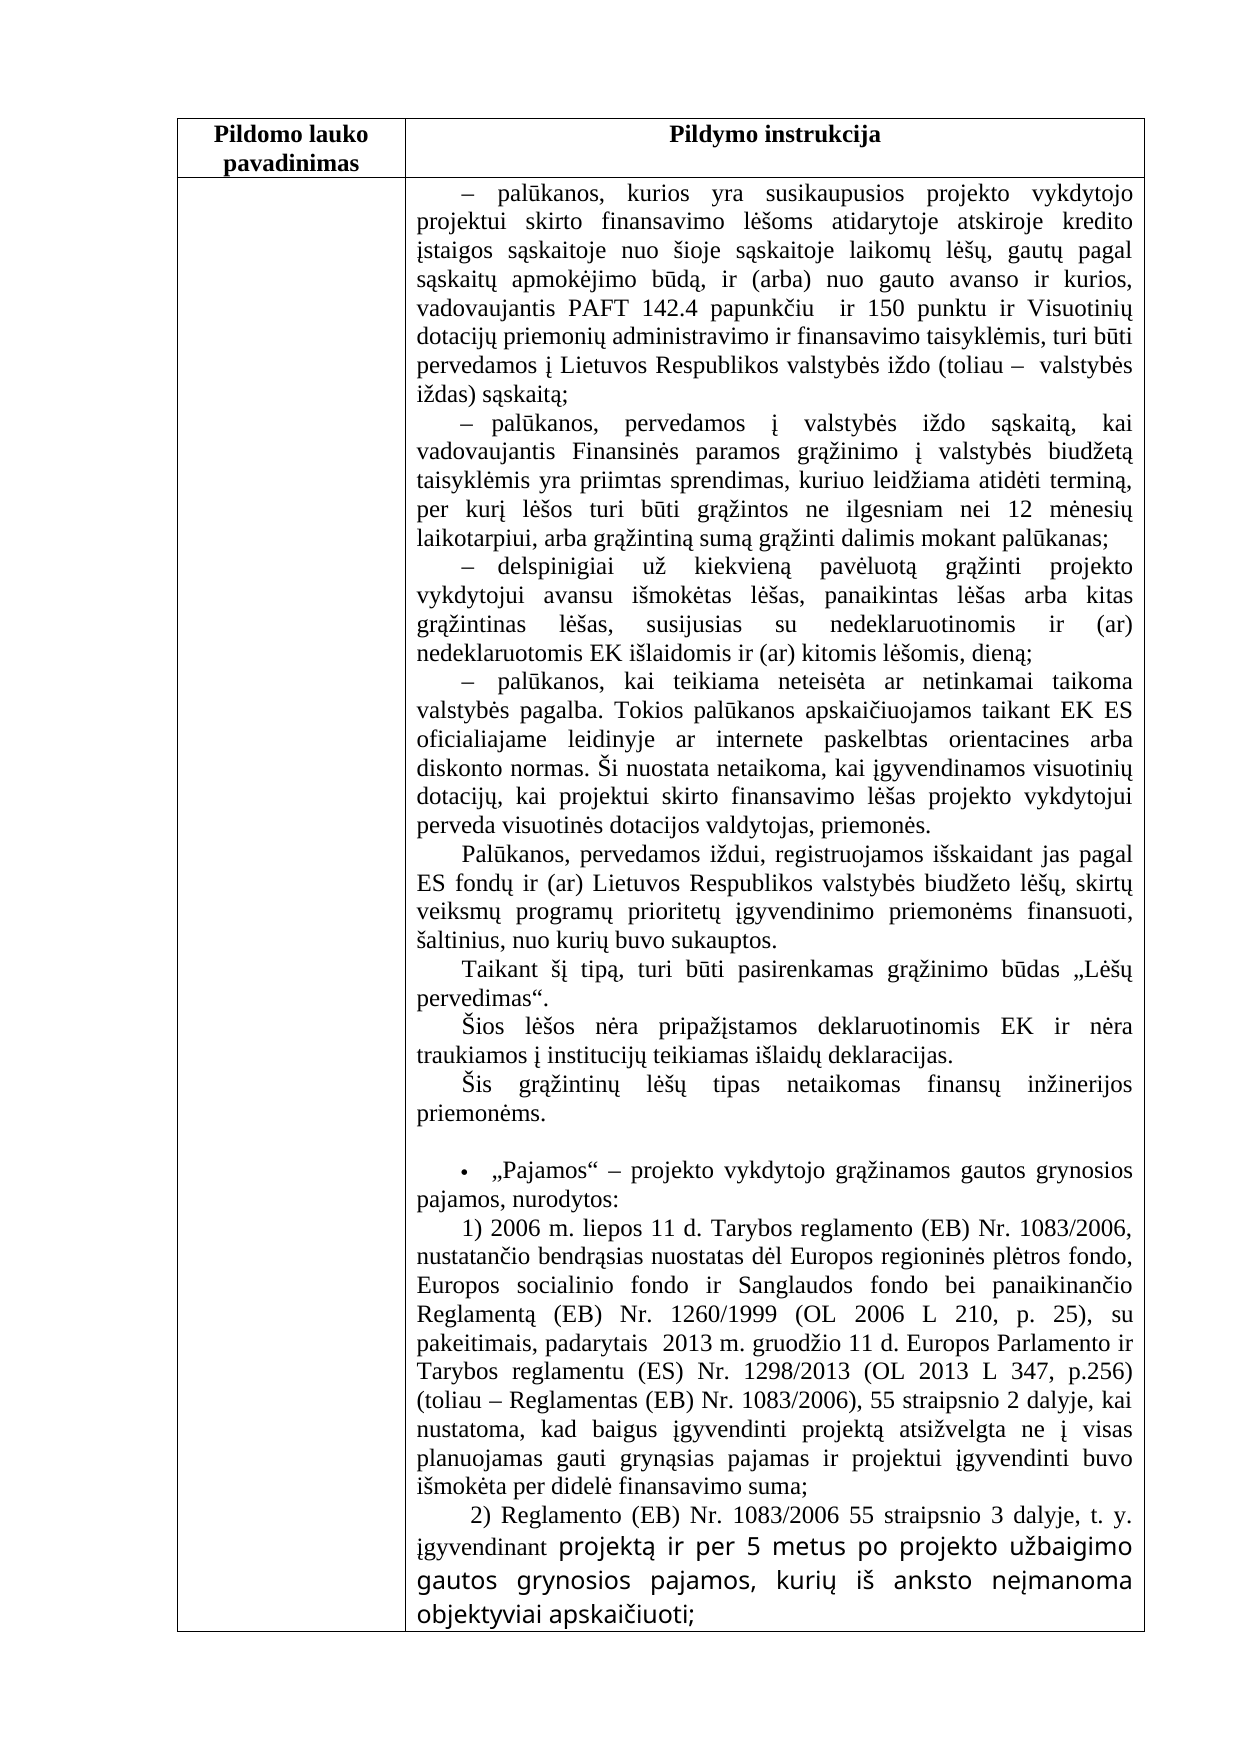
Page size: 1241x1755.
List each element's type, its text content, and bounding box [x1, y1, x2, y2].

table_cell – palūkanos, kurios yra susikaupusios projekto vykdytojo projektui skirto finansavimo lėšoms atidarytoje atskiroje kredito įstaigos sąskaitoje nuo šioje sąskaitoje laikomų lėšų, gautų pagal sąskaitų apmokėjimo būdą, ir (arba) nuo gauto avanso ir kurios, vadovaujantis PAFT 142.4 papunkčiu ir 150 punktu ir Visuotinių dotacijų priemonių administravimo ir finansavimo taisyklėmis, turi būti pervedamos į Lietuvos Respublikos valstybės iždo (toliau – valstybės iždas) sąskaitą; – palūkanos, pervedamos į valstybės iždo sąskaitą, kai vadovaujantis Finansinės paramos grąžinimo į valstybės biudžetą taisyklėmis yra priimtas sprendimas, kuriuo leidžiama atidėti terminą, per kurį lėšos turi būti grąžintos ne ilgesniam nei 12 mėnesių laikotarpiui, arba grąžintiną sumą grąžinti dalimis mokant palūkanas; – delspinigiai už kiekvieną pavėluotą grąžinti projekto vykdytojui avansu išmokėtas lėšas, panaikintas lėšas arba kitas grąžintinas lėšas, susijusias su nedeklaruotinomis ir (ar) nedeklaruotomis EK išlaidomis ir (ar) kitomis lėšomis, dieną; – palūkanos, kai teikiama neteisėta ar netinkamai taikoma valstybės pagalba. Tokios palūkanos apskaičiuojamos taikant EK ES oficialiajame leidinyje ar internete paskelbtas orientacines arba diskonto normas. Ši nuostata netaikoma, kai įgyvendinamos visuotinių dotacijų, kai projektui skirto finansavimo lėšas projekto vykdytojui perveda visuotinės dotacijos valdytojas, priemonės. Palūkanos, pervedamos iždui, registruojamos išskaidant jas pagal ES fondų ir (ar) Lietuvos Respublikos valstybės biudžeto lėšų, skirtų veiksmų programų prioritetų įgyvendinimo priemonėms finansuoti, šaltinius, nuo kurių buvo sukauptos. Taikant šį tipą, turi būti pasirenkamas grąžinimo būdas „Lėšų pervedimas“. Šios lėšos nėra pripažįstamos deklaruotinomis EK ir nėra traukiamos į institucijų teikiamas išlaidų deklaracijas. Šis grąžintinų lėšų tipas netaikomas finansų inžinerijos priemonėms.  „Pajamos“ – projekto vykdytojo grąžinamos gautos grynosios pajamos, nurodytos: 1) 2006 m. liepos 11 d. Tarybos reglamento (EB) Nr. 1083/2006, nustatančio bendrąsias nuostatas dėl Europos regioninės plėtros fondo, Europos socialinio fondo ir Sanglaudos fondo bei panaikinančio Reglamentą (EB) Nr. 1260/1999 (OL 2006 L 210, p. 25), su pakeitimais, padarytais 2013 m. gruodžio 11 d. Europos Parlamento ir Tarybos reglamentu (ES) Nr. 1298/2013 (OL 2013 L 347, p.256) (toliau – Reglamentas (EB) Nr. 1083/2006), 55 straipsnio 2 dalyje, kai nustatoma, kad baigus įgyvendinti projektą atsižvelgta ne į visas planuojamas gauti grynąsias pajamas ir projektui įgyvendinti buvo išmokėta per didelė finansavimo suma; 2) Reglamento (EB) Nr. 1083/2006 55 straipsnio 3 dalyje, t. y. įgyvendinant projektą ir per 5 metus po projekto užbaigimo gautos grynosios pajamos, kurių iš anksto neįmanoma objektyviai apskaičiuoti; [406, 178, 1144, 1631]
table_header Pildymo instrukcija [406, 119, 1144, 177]
table_header Pildomo lauko pavadinimas [178, 119, 405, 177]
table_cell [178, 178, 405, 1631]
